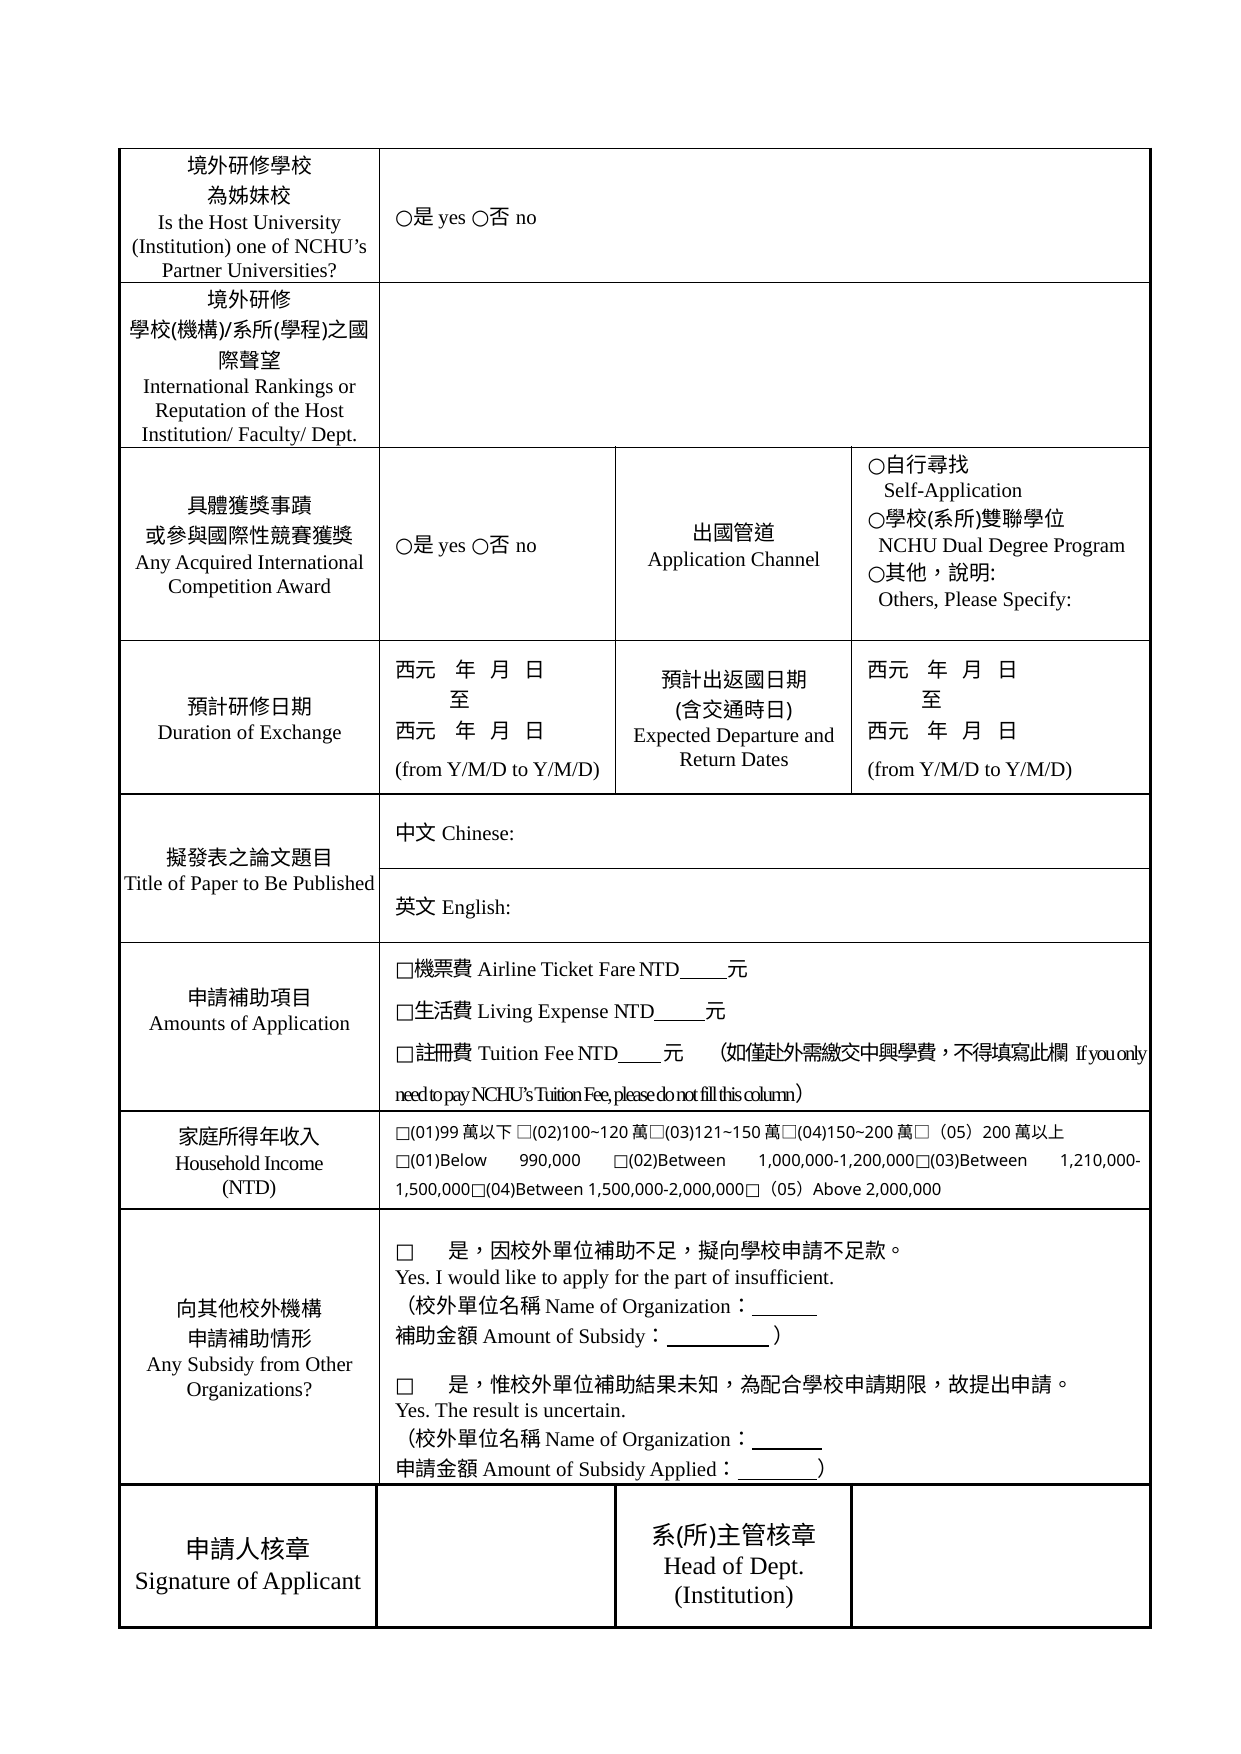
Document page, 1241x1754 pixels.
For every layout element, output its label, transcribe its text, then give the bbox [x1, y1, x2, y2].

table_cell 申請補助項目 Amounts of Application [121, 943, 379, 1110]
table_cell 西元 年 月 日 至 西元 年 月 日 (from Y/M/D to Y/M/D) [852, 641, 1149, 793]
table_cell ○自行尋找 Self-Application ○學校(系所)雙聯學位 NCHU Dual Degree Program ○其他，說明: Others, Please Specify: [852, 448, 1149, 639]
table_cell [853, 1486, 1149, 1626]
table_cell 是，因校外單位補助不足，擬向學校申請不足款。 Yes. I would like to apply for the part of insufficient. （校外單位名稱Name of Organization： 補助金額Amount of Subsidy： ） 是，惟校外單位補助結果未知，為配合學校申請期限，故提出申請。 Yes. The result is uncertain. （校外單位名稱Name of Organization： 申請金額Amount of Subsidy Applied： ） [380, 1210, 1149, 1483]
table_cell 英文 English: [380, 869, 1149, 942]
table_cell 出國管道 Application Channel [616, 448, 851, 639]
table_cell 境外研修 學校(機構)/系所(學程)之國際聲望 International Rankings or Reputation of the Host Institution/ Faculty/ Dept. [121, 283, 379, 446]
table_cell 具體獲獎事蹟 或參與國際性競賽獲獎 Any Acquired International Competition Award [121, 448, 379, 639]
table_cell [378, 1486, 614, 1626]
table_cell 中文 Chinese: [380, 795, 1149, 867]
table_cell □(01)99萬以下 □(02)100~120萬□(03)121~150萬□(04)150~200萬□（05）200萬以上 □(01)Below 990,000 □(02)Between 1,000,000-1,200,000□(03)Between 1,210,000-1,500,000□(04)Between 1,500,000-2,000,000□（05）Above 2,000,000 [380, 1112, 1149, 1208]
table_cell 西元 年 月 日 至 西元 年 月 日 (from Y/M/D to Y/M/D) [380, 641, 615, 793]
table_cell ○是yes ○否 no [380, 149, 1149, 282]
table_cell 境外研修學校 為姊妹校 Is the Host University (Institution) one of NCHU’s Partner Universities? [121, 149, 379, 282]
table_cell 預計出返國日期 (含交通時日) Expected Departure and Return Dates [616, 641, 851, 793]
table_cell [380, 283, 1149, 446]
table_cell 擬發表之論文題目 Title of Paper to Be Published [121, 795, 379, 942]
table_cell 系(所)主管核章 Head of Dept. (Institution) [617, 1486, 850, 1626]
table_cell 家庭所得年收入 Household Income (NTD) [121, 1112, 379, 1208]
table_cell □機票費Airline Ticket Fare NTD 元 □生活費Living Expense NTD 元 □註冊費Tuition Fee NTD 元 （如僅赴外需繳交中興學費，不得填寫此欄 If you only need to pay NCHU’s Tuition Fee, please do not fill this column） [380, 943, 1149, 1110]
table_cell 向其他校外機構 申請補助情形 Any Subsidy from Other Organizations? [121, 1210, 379, 1483]
table_cell 申請人核章 Signature of Applicant [121, 1486, 375, 1626]
table_cell 預計研修日期 Duration of Exchange [121, 641, 379, 793]
table_cell ○是yes ○否 no [380, 448, 615, 639]
